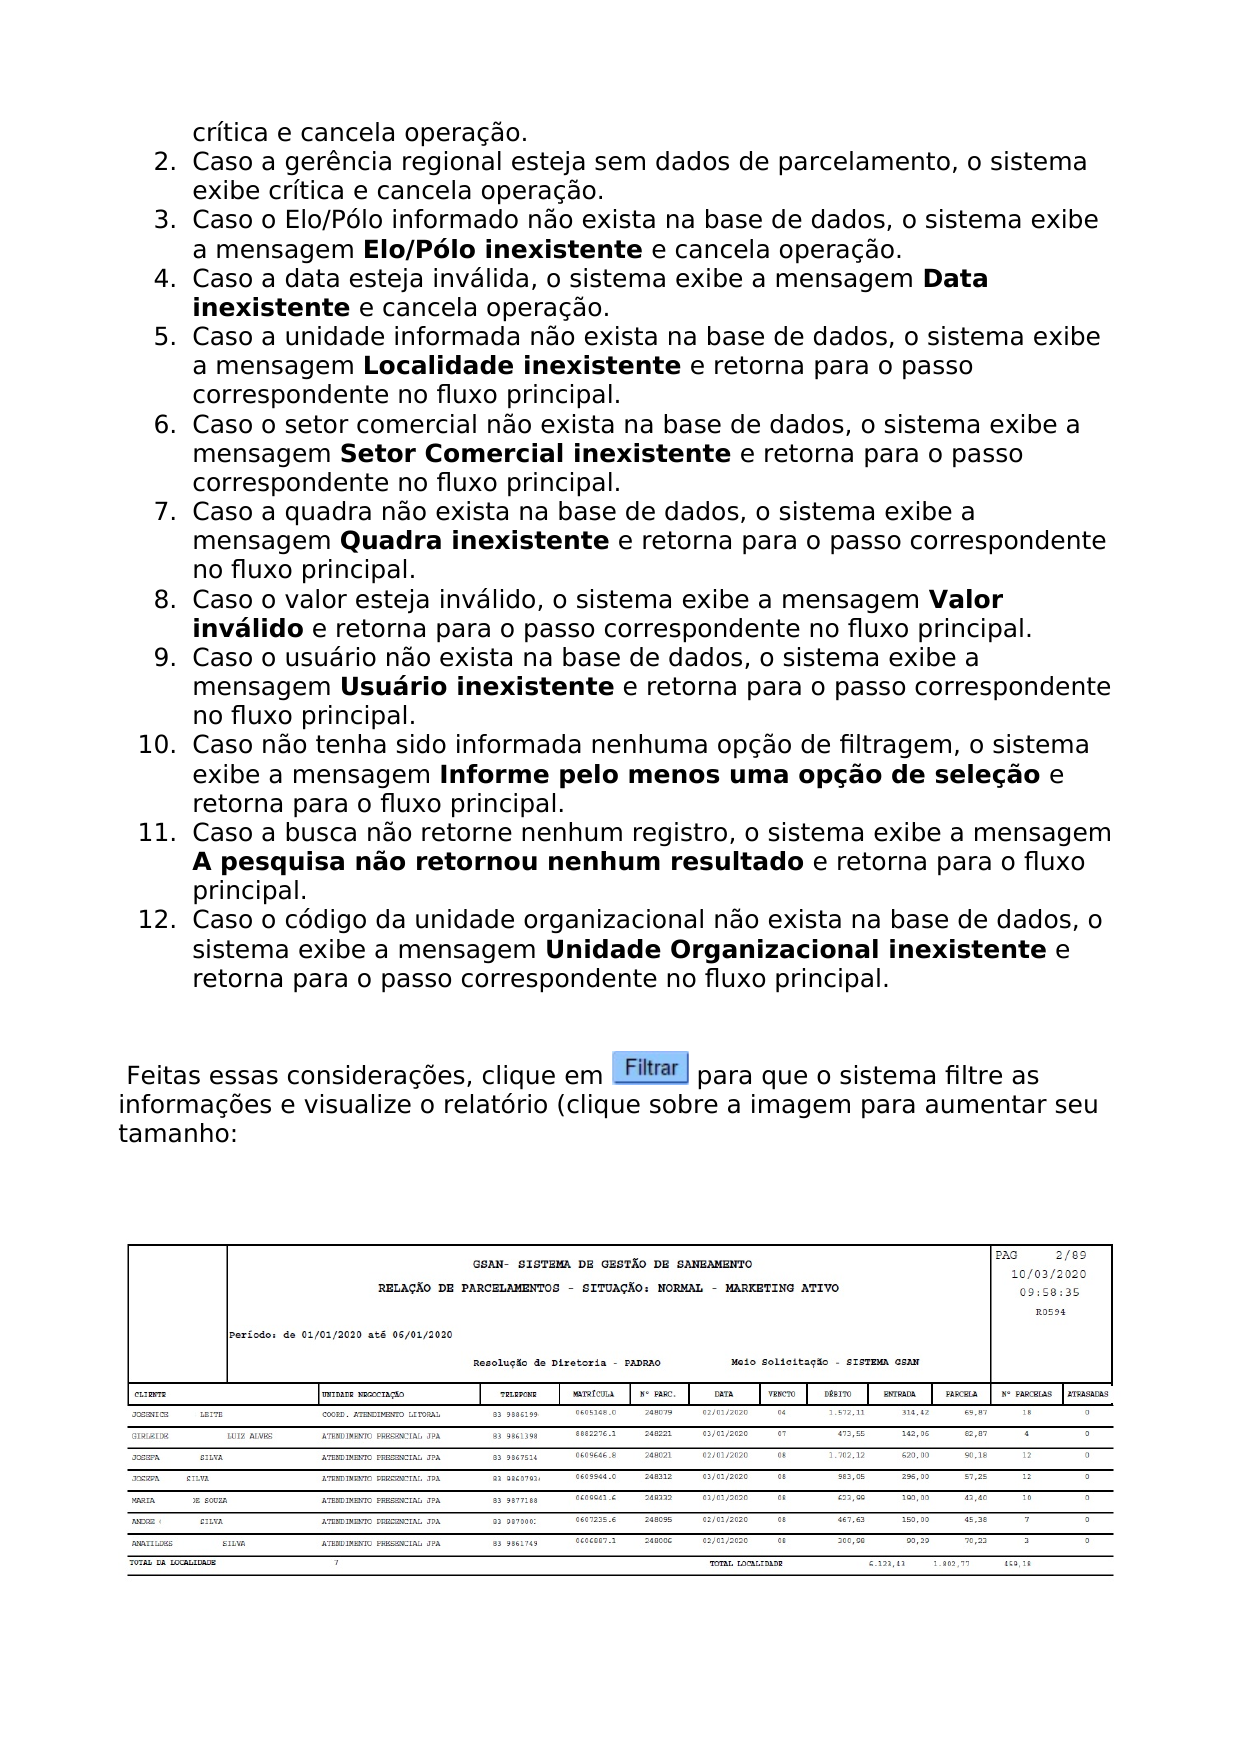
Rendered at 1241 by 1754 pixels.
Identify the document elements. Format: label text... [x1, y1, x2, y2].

list Caso não tenha sido informada nenhuma opção de filtragem, o sistema exibe a mensagem Informe pelo menos uma opção de seleção e retorna para o fluxo principal. [177, 731, 1122, 818]
list Caso o código da unidade organizacional não exista na base de dados, o sistema exibe a mensagem Unidade Organizacional inexistente e retorna para o passo correspondente no fluxo principal. [177, 906, 1122, 993]
list Caso a busca não retorne nenhum registro, o sistema exibe a mensagem A pesquisa não retornou nenhum resultado e retorna para o fluxo principal. [177, 818, 1122, 906]
list Caso a quadra não exista na base de dados, o sistema exibe a mensagem Quadra inexistente e retorna para o passo correspondente no fluxo principal. [177, 497, 1122, 585]
list Caso o setor comercial não exista na base de dados, o sistema exibe a mensagem Setor Comercial inexistente e retorna para o passo correspondente no fluxo principal. [177, 410, 1122, 497]
picture [118, 1232, 1123, 1626]
list crítica e cancela operação. [177, 118, 1122, 147]
list Caso o valor esteja inválido, o sistema exibe a mensagem Valor inválido e retorna para o passo correspondente no fluxo principal. [177, 585, 1122, 643]
list Caso a unidade informada não exista na base de dados, o sistema exibe a mensagem Localidade inexistente e retorna para o passo correspondente no fluxo principal. [177, 322, 1122, 410]
list Caso a data esteja inválida, o sistema exibe a mensagem Data inexistente e cancela operação. [177, 264, 1122, 322]
picture [612, 1051, 689, 1085]
list Caso a gerência regional esteja sem dados de parcelamento, o sistema exibe crítica e cancela operação. [177, 147, 1122, 206]
list Caso o Elo/Pólo informado não exista na base de dados, o sistema exibe a mensagem Elo/Pólo inexistente e cancela operação. [177, 206, 1122, 264]
list Caso o usuário não exista na base de dados, o sistema exibe a mensagem Usuário inexistente e retorna para o passo correspondente no fluxo principal. [177, 643, 1122, 731]
text Feitas essas considerações, clique em para que o sistema filtre as informações e visualize o relatório (clique sobre a imagem para aumentar seu tamanho: [118, 1023, 1122, 1149]
